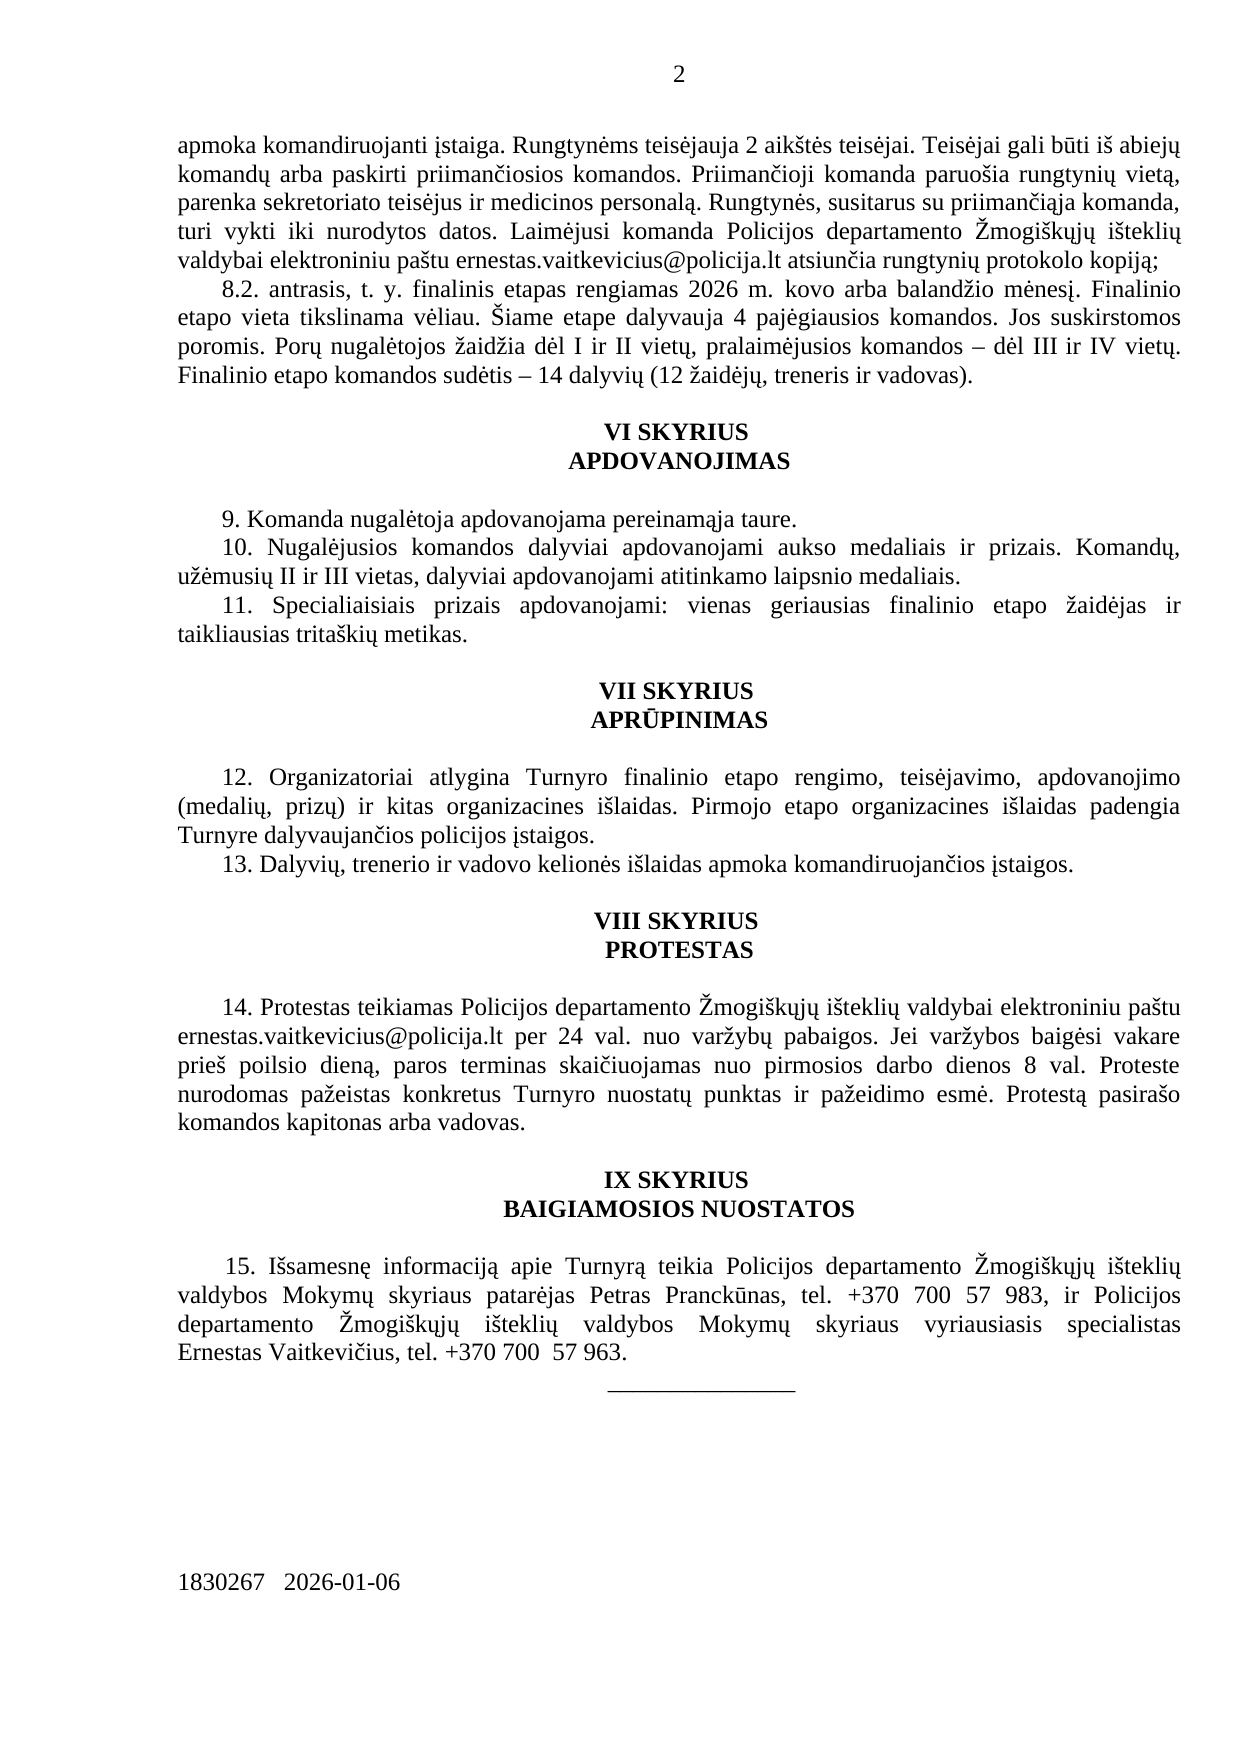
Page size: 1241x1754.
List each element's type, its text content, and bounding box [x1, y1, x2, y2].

text apmoka komandiruojanti įstaiga. Rungtynėms teisėjauja 2 aikštės teisėjai. Teisėjai gali būti iš abiejų komandų arba paskirti priimančiosios komandos. Priimančioji komanda paruošia rungtynių vietą, parenka sekretoriato teisėjus ir medicinos personalą. Rungtynės, susitarus su priimančiąja komanda, turi vykti iki nurodytos datos. Laimėjusi komanda Policijos departamento Žmogiškųjų išteklių valdybai elektroniniu paštu ernestas.vaitkevicius@policija.lt atsiunčia rungtynių protokolo kopiją; [177, 130, 1181, 274]
text IX SKYRIUS [177, 1165, 1181, 1194]
text 13. Dalyvių, trenerio ir vadovo kelionės išlaidas apmoka komandiruojančios įstaigos. [177, 849, 1181, 877]
text APRŪPINIMAS [177, 705, 1181, 734]
text VI SKYRIUS [177, 417, 1181, 446]
text BAIGIAMOSIOS NUOSTATOS [177, 1194, 1181, 1222]
text 14. Protestas teikiamas Policijos departamento Žmogiškųjų išteklių valdybai elektroniniu paštu ernestas.vaitkevicius@policija.lt per 24 val. nuo varžybų pabaigos. Jei varžybos baigėsi vakare prieš poilsio dieną, paros terminas skaičiuojamas nuo pirmosios darbo dienos 8 val. Proteste nurodomas pažeistas konkretus Turnyro nuostatų punktas ir pažeidimo esmė. Protestą pasirašo komandos kapitonas arba vadovas. [177, 992, 1181, 1136]
text 8.2. antrasis, t. y. finalinis etapas rengiamas 2026 m. kovo arba balandžio mėnesį. Finalinio etapo vieta tikslinama vėliau. Šiame etape dalyvauja 4 pajėgiausios komandos. Jos suskirstomos poromis. Porų nugalėtojos žaidžia dėl I ir II vietų, pralaimėjusios komandos – dėl III ir IV vietų. Finalinio etapo komandos sudėtis – 14 dalyvių (12 žaidėjų, treneris ir vadovas). [177, 274, 1181, 389]
text 10. Nugalėjusios komandos dalyviai apdovanojami aukso medaliais ir prizais. Komandų, užėmusių II ir III vietas, dalyviai apdovanojami atitinkamo laipsnio medaliais. [177, 532, 1181, 590]
text APDOVANOJIMAS [177, 446, 1181, 475]
text 15. Išsamesnę informaciją apie Turnyrą teikia Policijos departamento Žmogiškųjų išteklių valdybos Mokymų skyriaus patarėjas Petras Pranckūnas, tel. +370 700 57 983, ir Policijos departamento Žmogiškųjų išteklių valdybos Mokymų skyriaus vyriausiasis specialistas Ernestas Vaitkevičius, tel. +370 700 57 963. [177, 1251, 1181, 1366]
text 9. Komanda nugalėtoja apdovanojama pereinamąja taure. [177, 504, 1181, 532]
text PROTESTAS [177, 935, 1181, 964]
text 11. Specialiaisiais prizais apdovanojami: vienas geriausias finalinio etapo žaidėjas ir taikliausias tritaškių metikas. [177, 590, 1181, 647]
text 12. Organizatoriai atlygina Turnyro finalinio etapo rengimo, teisėjavimo, apdovanojimo (medalių, prizų) ir kitas organizacines išlaidas. Pirmojo etapo organizacines išlaidas padengia Turnyre dalyvaujančios policijos įstaigos. [177, 762, 1181, 849]
text VII SKYRIUS [177, 676, 1181, 705]
text 1830267 2026-01-06 [177, 1567, 1181, 1596]
text VIII SKYRIUS [177, 906, 1181, 935]
text _______________ [177, 1366, 1181, 1395]
